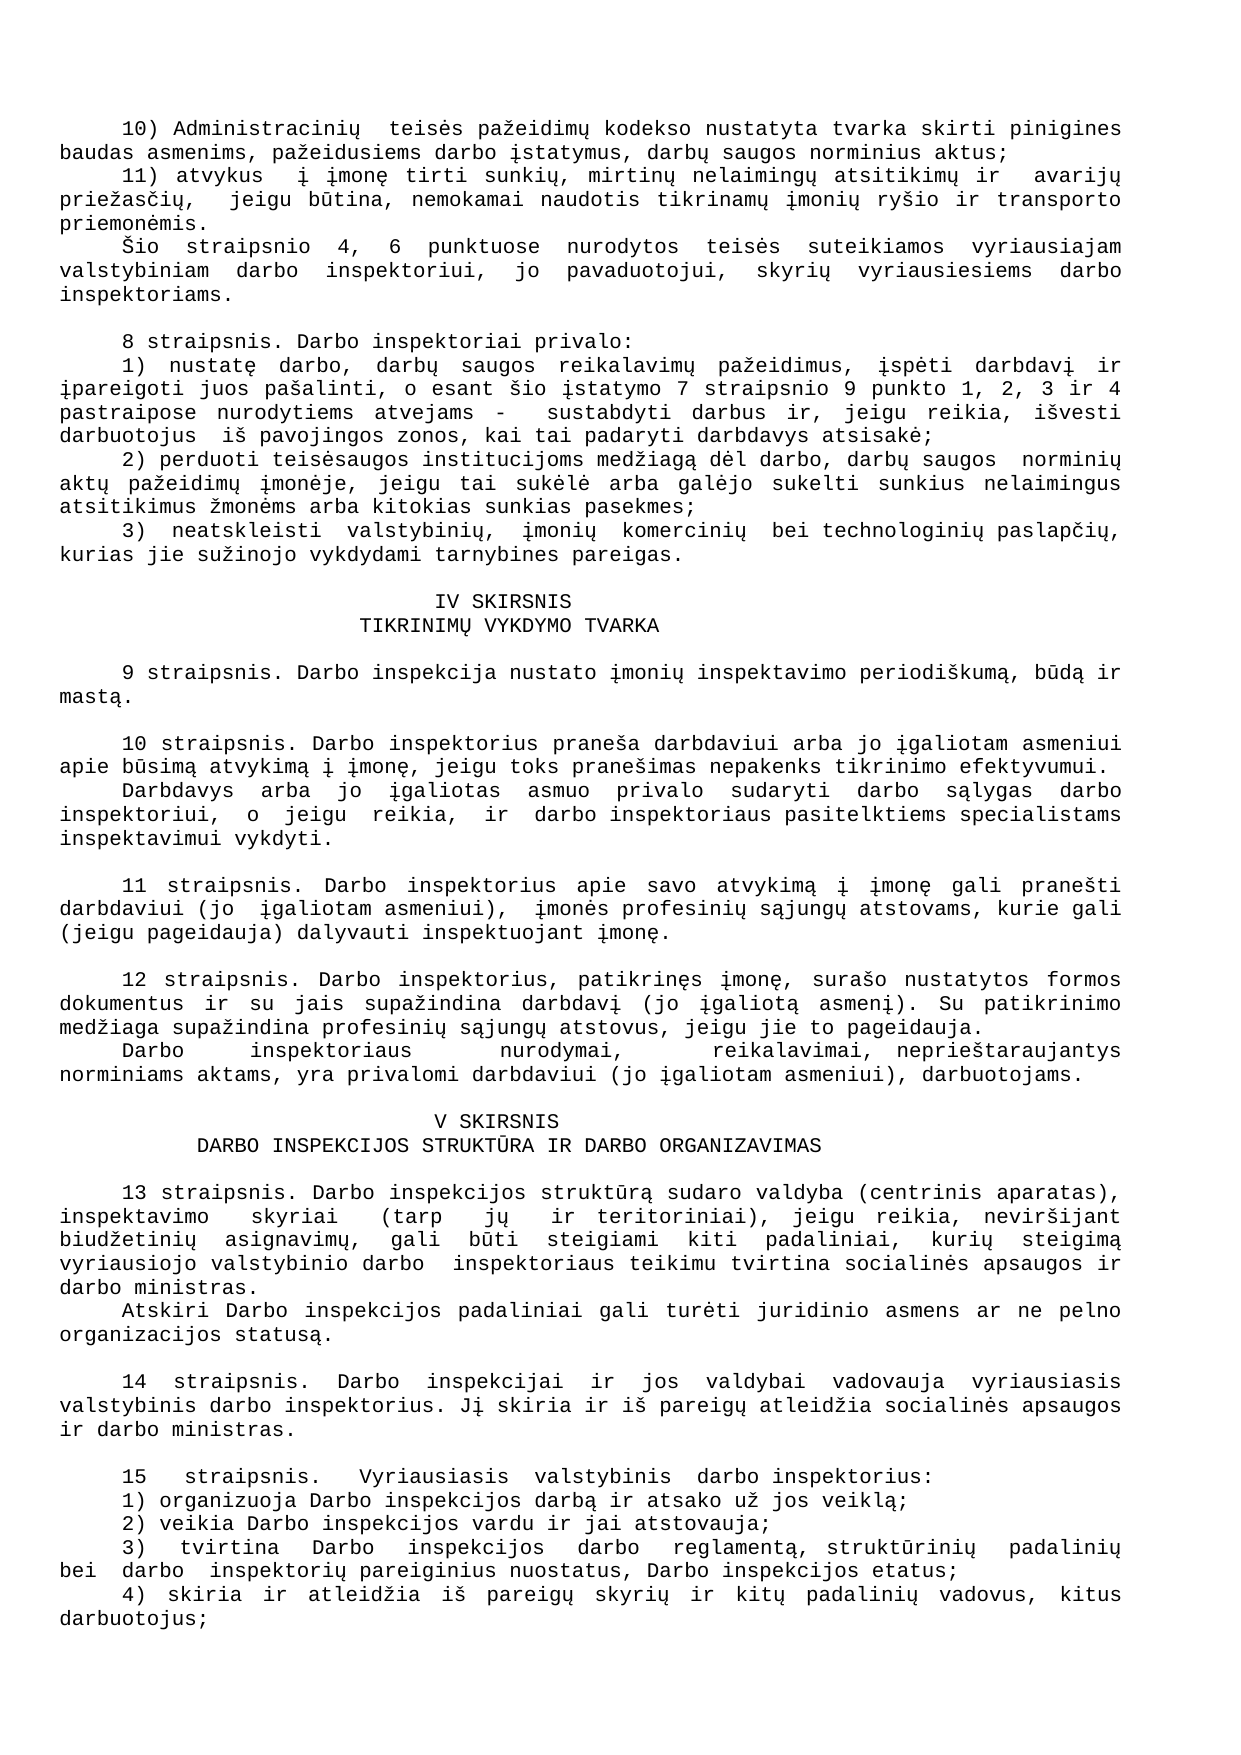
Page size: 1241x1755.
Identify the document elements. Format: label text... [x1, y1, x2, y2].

text 10) Administracinių teisės pažeidimų kodekso nustatyta tvarka skirti pinigines baudas asmenims, pažeidusiems darbo įstatymus, darbų saugos norminius aktus; [59, 118, 1122, 165]
text Darbdavys arba jo įgaliotas asmuo privalo sudaryti darbo sąlygas darbo inspektoriui, o jeigu reikia, ir darbo inspektoriaus pasitelktiems specialistams inspektavimui vykdyti. [59, 780, 1122, 851]
text 13 straipsnis. Darbo inspekcijos struktūrą sudaro valdyba (centrinis aparatas), inspektavimo skyriai (tarp jų ir teritoriniai), jeigu reikia, neviršijant biudžetinių asignavimų, gali būti steigiami kiti padaliniai, kurių steigimą vyriausiojo valstybinio darbo inspektoriaus teikimu tvirtina socialinės apsaugos ir darbo ministras. [59, 1182, 1122, 1300]
text 15 straipsnis. Vyriausiasis valstybinis darbo inspektorius: [59, 1466, 1122, 1489]
text Šio straipsnio 4, 6 punktuose nurodytos teisės suteikiamos vyriausiajam valstybiniam darbo inspektoriui, jo pavaduotojui, skyrių vyriausiesiems darbo inspektoriams. [59, 236, 1122, 307]
text 9 straipsnis. Darbo inspekcija nustato įmonių inspektavimo periodiškumą, būdą ir mastą. [59, 662, 1122, 709]
text 1) organizuoja Darbo inspekcijos darbą ir atsako už jos veiklą; [59, 1489, 1122, 1513]
text 2) veikia Darbo inspekcijos vardu ir jai atstovauja; [59, 1513, 1122, 1537]
text 11 straipsnis. Darbo inspektorius apie savo atvykimą į įmonę gali pranešti darbdaviui (jo įgaliotam asmeniui), įmonės profesinių sąjungų atstovams, kurie gali (jeigu pageidauja) dalyvauti inspektuojant įmonę. [59, 875, 1122, 946]
text V SKIRSNIS [59, 1111, 1122, 1135]
text DARBO INSPEKCIJOS STRUKTŪRA IR DARBO ORGANIZAVIMAS [59, 1135, 1122, 1158]
text 3) tvirtina Darbo inspekcijos darbo reglamentą, struktūrinių padalinių bei darbo inspektorių pareiginius nuostatus, Darbo inspekcijos etatus; [59, 1537, 1122, 1584]
text 3) neatskleisti valstybinių, įmonių komercinių bei technologinių paslapčių, kurias jie sužinojo vykdydami tarnybines pareigas. [59, 520, 1122, 567]
text Darbo inspektoriaus nurodymai, reikalavimai, neprieštaraujantys norminiams aktams, yra privalomi darbdaviui (jo įgaliotam asmeniui), darbuotojams. [59, 1040, 1122, 1088]
text TIKRINIMŲ VYKDYMO TVARKA [59, 615, 1122, 638]
text 8 straipsnis. Darbo inspektoriai privalo: [59, 331, 1122, 354]
text 14 straipsnis. Darbo inspekcijai ir jos valdybai vadovauja vyriausiasis valstybinis darbo inspektorius. Jį skiria ir iš pareigų atleidžia socialinės apsaugos ir darbo ministras. [59, 1371, 1122, 1442]
text Atskiri Darbo inspekcijos padaliniai gali turėti juridinio asmens ar ne pelno organizacijos statusą. [59, 1300, 1122, 1348]
text 11) atvykus į įmonę tirti sunkių, mirtinų nelaimingų atsitikimų ir avarijų priežasčių, jeigu būtina, nemokamai naudotis tikrinamų įmonių ryšio ir transporto priemonėmis. [59, 165, 1122, 236]
text IV SKIRSNIS [59, 591, 1122, 615]
text 2) perduoti teisėsaugos institucijoms medžiagą dėl darbo, darbų saugos norminių aktų pažeidimų įmonėje, jeigu tai sukėlė arba galėjo sukelti sunkius nelaimingus atsitikimus žmonėms arba kitokias sunkias pasekmes; [59, 449, 1122, 520]
text 4) skiria ir atleidžia iš pareigų skyrių ir kitų padalinių vadovus, kitus darbuotojus; [59, 1584, 1122, 1631]
text 1) nustatę darbo, darbų saugos reikalavimų pažeidimus, įspėti darbdavį ir įpareigoti juos pašalinti, o esant šio įstatymo 7 straipsnio 9 punkto 1, 2, 3 ir 4 pastraipose nurodytiems atvejams - sustabdyti darbus ir, jeigu reikia, išvesti darbuotojus iš pavojingos zonos, kai tai padaryti darbdavys atsisakė; [59, 354, 1122, 449]
text 12 straipsnis. Darbo inspektorius, patikrinęs įmonę, surašo nustatytos formos dokumentus ir su jais supažindina darbdavį (jo įgaliotą asmenį). Su patikrinimo medžiaga supažindina profesinių sąjungų atstovus, jeigu jie to pageidauja. [59, 969, 1122, 1040]
text 10 straipsnis. Darbo inspektorius praneša darbdaviui arba jo įgaliotam asmeniui apie būsimą atvykimą į įmonę, jeigu toks pranešimas nepakenks tikrinimo efektyvumui. [59, 733, 1122, 780]
